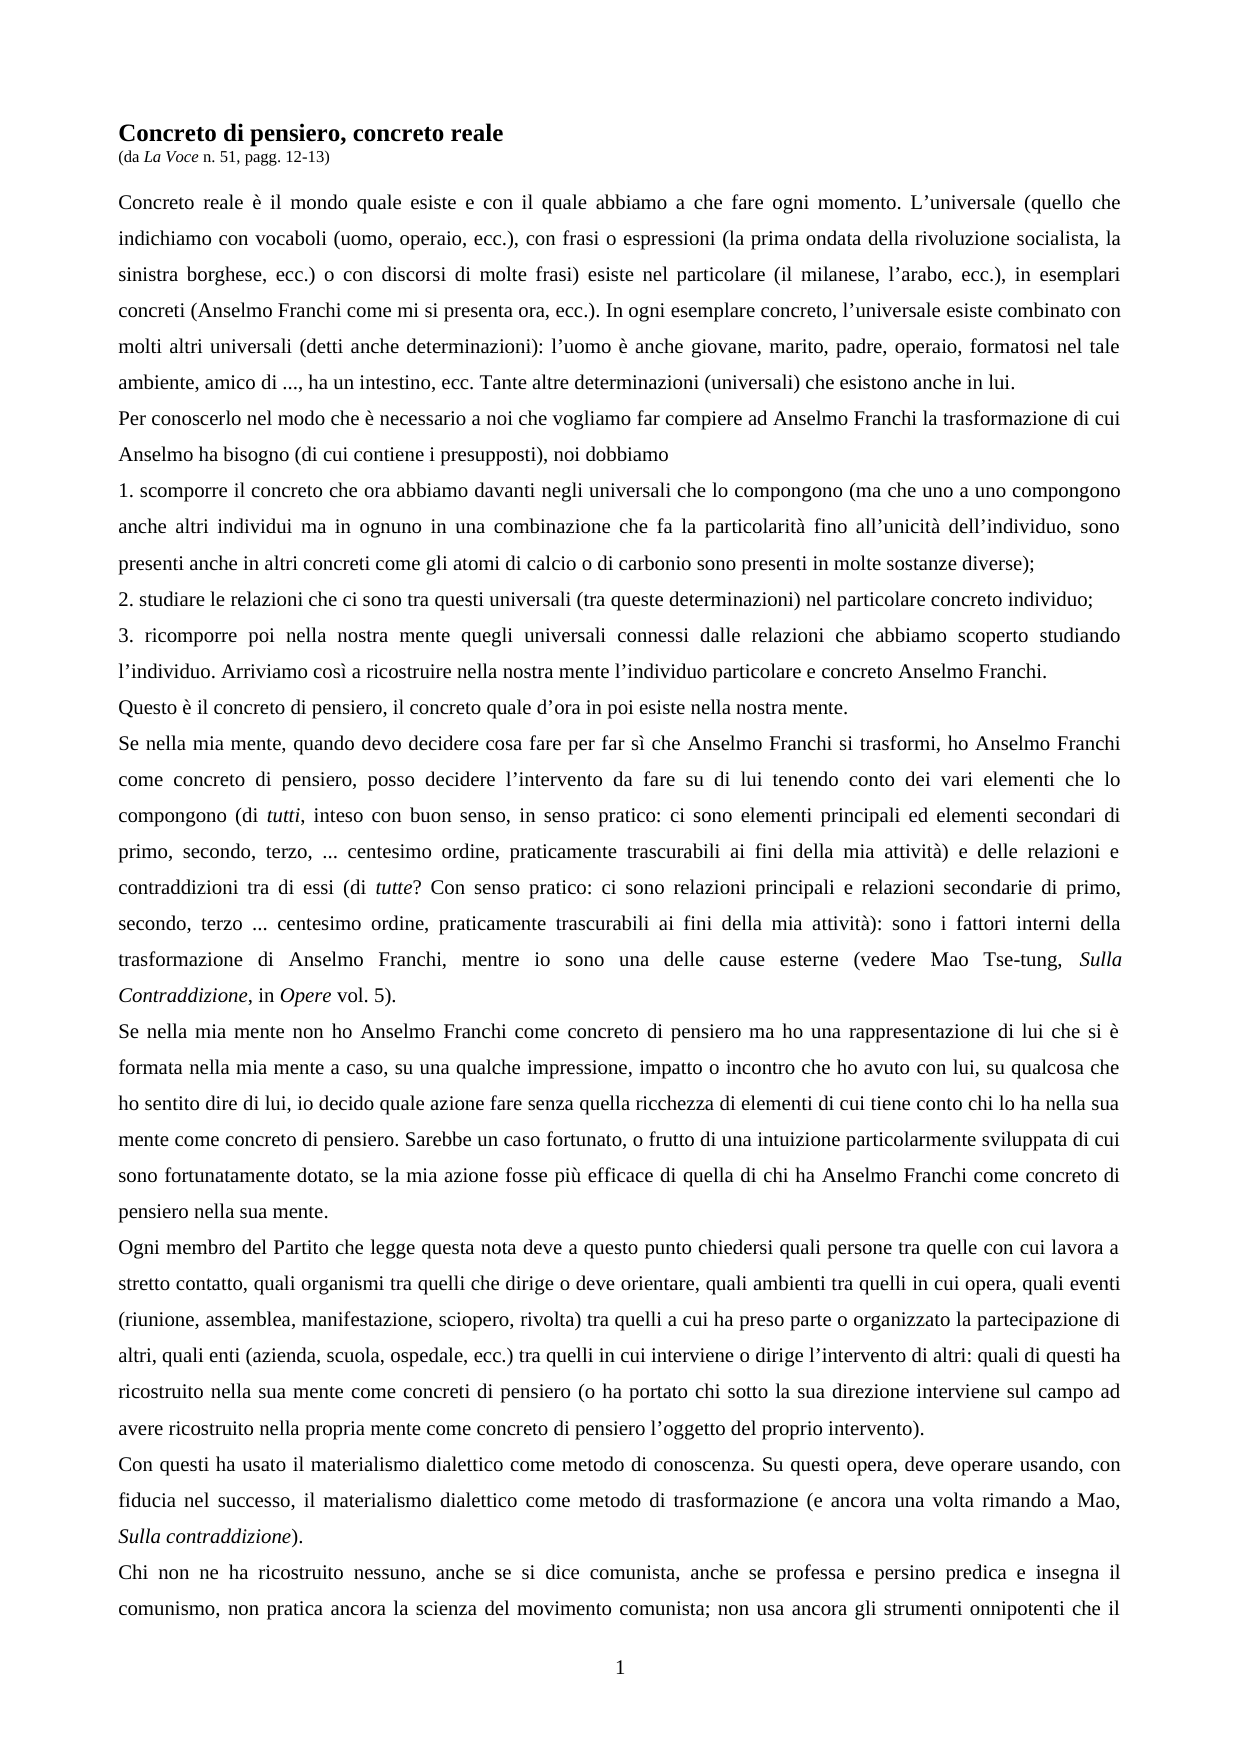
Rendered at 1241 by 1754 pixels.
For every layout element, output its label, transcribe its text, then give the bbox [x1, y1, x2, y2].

text 1. scomporre il concreto che ora abbiamo davanti negli universali che lo compongono (ma che uno a uno compongono anche altri individui ma in ognuno in una combinazione che fa la particolarità fino all’unicità dell’individuo, sono presenti anche in altri concreti come gli atomi di calcio o di carbonio sono presenti in molte sostanze diverse); [118, 478, 1122, 574]
text Ogni membro del Partito che legge questa nota deve a questo punto chiedersi quali persone tra quelle con cui lavora a stretto contatto, quali organismi tra quelli che dirige o deve orientare, quali ambienti tra quelli in cui opera, quali eventi (riunione, assemblea, manifestazione, sciopero, rivolta) tra quelli a cui ha preso parte o organizzato la partecipazione di altri, quali enti (azienda, scuola, ospedale, ecc.) tra quelli in cui interviene o dirige l’intervento di altri: quali di questi ha ricostruito nella sua mente come concreti di pensiero (o ha portato chi sotto la sua direzione interviene sul campo ad avere ricostruito nella propria mente come concreto di pensiero l’oggetto del proprio intervento). [118, 1235, 1122, 1439]
text Concreto reale è il mondo quale esiste e con il quale abbiamo a che fare ogni momento. L’universale (quello che indichiamo con vocaboli (uomo, operaio, ecc.), con frasi o espressioni (la prima ondata della rivoluzione socialista, la sinistra borghese, ecc.) o con discorsi di molte frasi) esiste nel particolare (il milanese, l’arabo, ecc.), in esemplari concreti (Anselmo Franchi come mi si presenta ora, ecc.). In ogni esemplare concreto, l’universale esiste combinato con molti altri universali (detti anche determinazioni): l’uomo è anche giovane, marito, padre, operaio, formatosi nel tale ambiente, amico di ..., ha un intestino, ecc. Tante altre determinazioni (universali) che esistono anche in lui. [118, 190, 1122, 394]
text Con questi ha usato il materialismo dialettico come metodo di conoscenza. Su questi opera, deve operare usando, con fiducia nel successo, il materialismo dialettico come metodo di trasformazione (e ancora una volta rimando a Mao, Sulla contraddizione). [118, 1452, 1122, 1548]
text Per conoscerlo nel modo che è necessario a noi che vogliamo far compiere ad Anselmo Franchi la trasformazione di cui Anselmo ha bisogno (di cui contiene i presupposti), noi dobbiamo [118, 406, 1122, 466]
text Se nella mia mente, quando devo decidere cosa fare per far sì che Anselmo Franchi si trasformi, ho Anselmo Franchi come concreto di pensiero, posso decidere l’intervento da fare su di lui tenendo conto dei vari elementi che lo compongono (di tutti, inteso con buon senso, in senso pratico: ci sono elementi principali ed elementi secondari di primo, secondo, terzo, ... centesimo ordine, praticamente trascurabili ai fini della mia attività) e delle relazioni e contraddizioni tra di essi (di tutte? Con senso pratico: ci sono relazioni principali e relazioni secondarie di primo, secondo, terzo ... centesimo ordine, praticamente trascurabili ai fini della mia attività): sono i fattori interni della trasformazione di Anselmo Franchi, mentre io sono una delle cause esterne (vedere Mao Tse-tung, Sulla Contraddizione, in Opere vol. 5). [118, 731, 1122, 1007]
text Questo è il concreto di pensiero, il concreto quale d’ora in poi esiste nella nostra mente. [118, 695, 1122, 719]
text Chi non ne ha ricostruito nessuno, anche se si dice comunista, anche se professa e persino predica e insegna il comunismo, non pratica ancora la scienza del movimento comunista; non usa ancora gli strumenti onnipotenti che il [118, 1560, 1122, 1620]
text Concreto di pensiero, concreto reale [118, 118, 1122, 147]
text 2. studiare le relazioni che ci sono tra questi universali (tra queste determinazioni) nel particolare concreto individuo; [118, 587, 1122, 611]
text Se nella mia mente non ho Anselmo Franchi come concreto di pensiero ma ho una rappresentazione di lui che si è formata nella mia mente a caso, su una qualche impressione, impatto o incontro che ho avuto con lui, su qualcosa che ho sentito dire di lui, io decido quale azione fare senza quella ricchezza di elementi di cui tiene conto chi lo ha nella sua mente come concreto di pensiero. Sarebbe un caso fortunato, o frutto di una intuizione particolarmente sviluppata di cui sono fortunatamente dotato, se la mia azione fosse più efficace di quella di chi ha Anselmo Franchi come concreto di pensiero nella sua mente. [118, 1019, 1122, 1223]
text 3. ricomporre poi nella nostra mente quegli universali connessi dalle relazioni che abbiamo scoperto studiando l’individuo. Arriviamo così a ricostruire nella nostra mente l’individuo particolare e concreto Anselmo Franchi. [118, 623, 1122, 683]
text (da La Voce n. 51, pagg. 12-13) [118, 147, 1122, 166]
